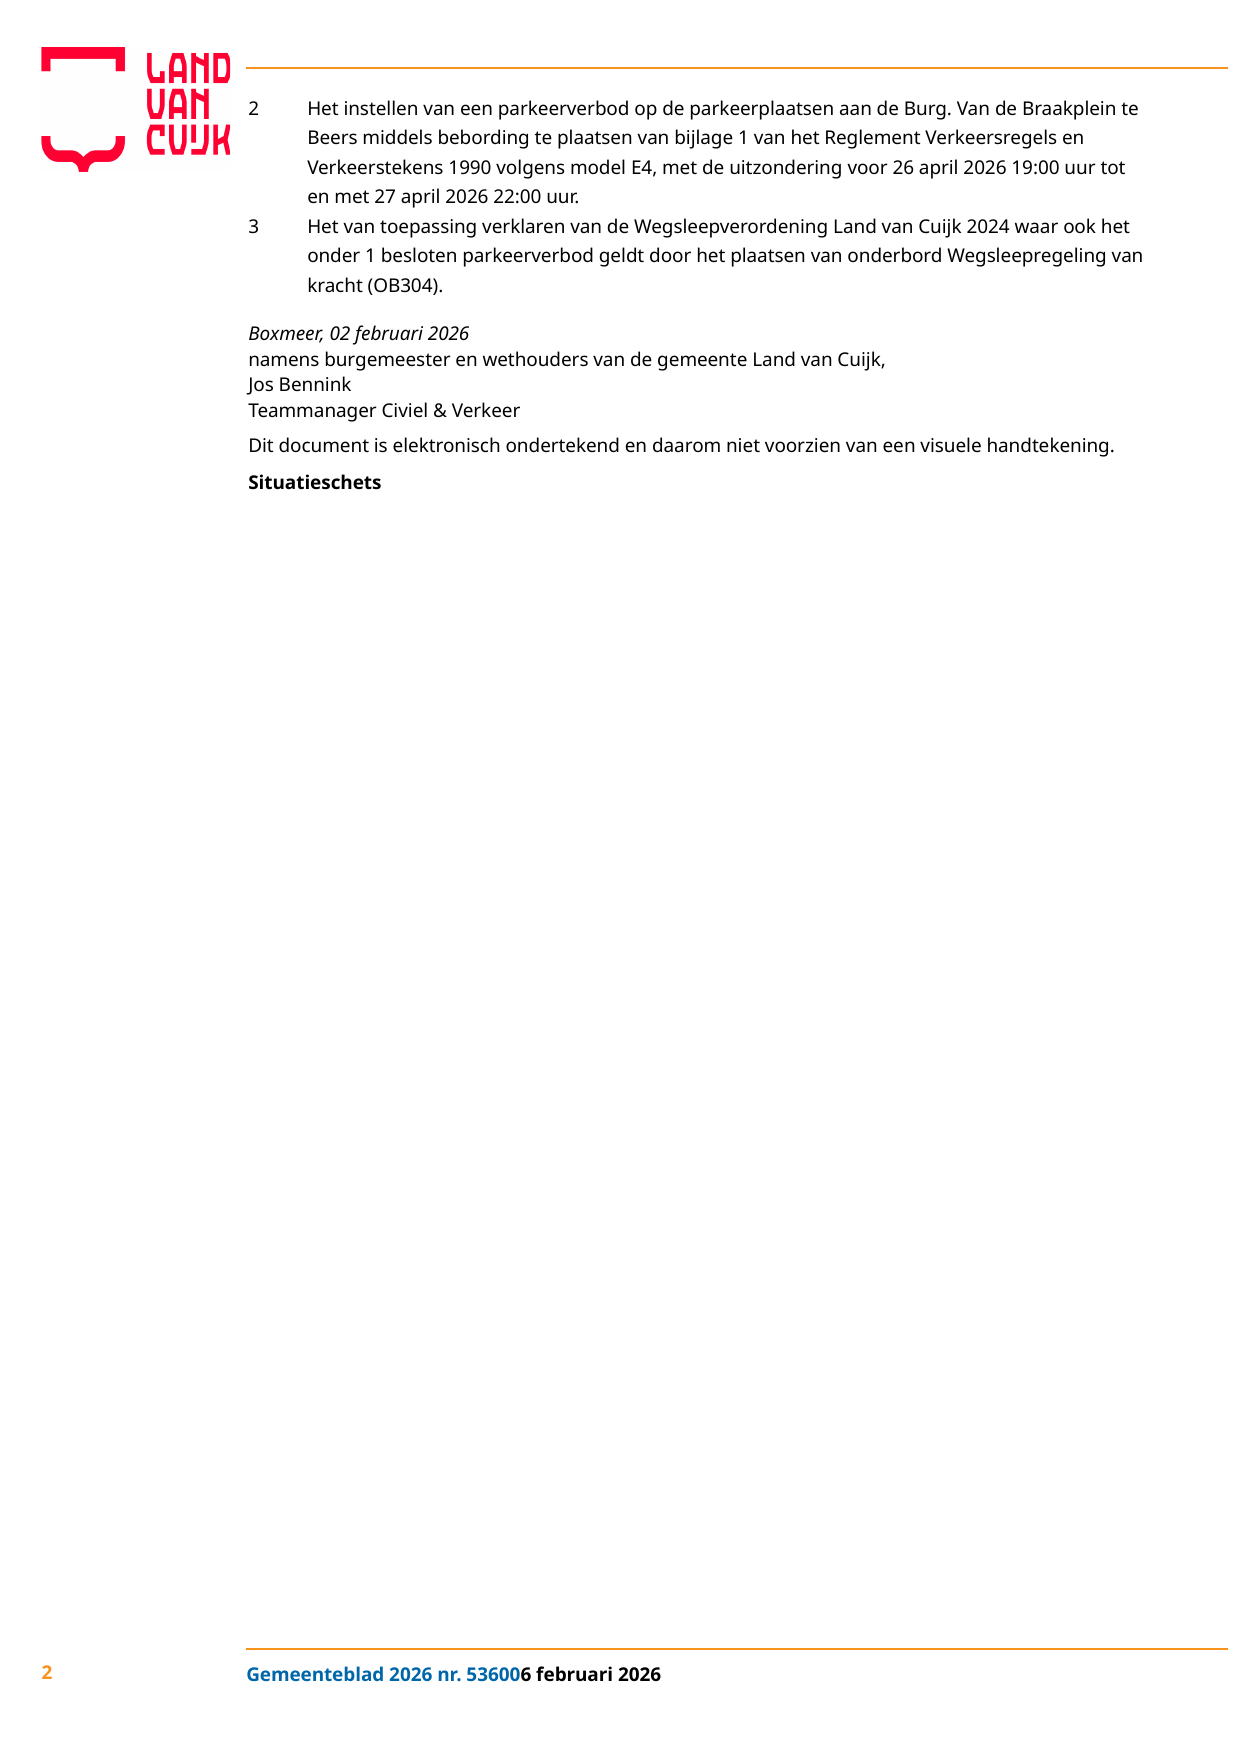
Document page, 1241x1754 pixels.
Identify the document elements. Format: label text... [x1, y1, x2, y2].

text Boxmeer, 02 februari 2026 [248, 320, 271, 346]
text Situatieschets [248, 474, 271, 493]
picture [41, 47, 231, 172]
text Teammanager Civiel & Verkeer [248, 397, 271, 423]
text Jos Bennink [248, 372, 271, 397]
